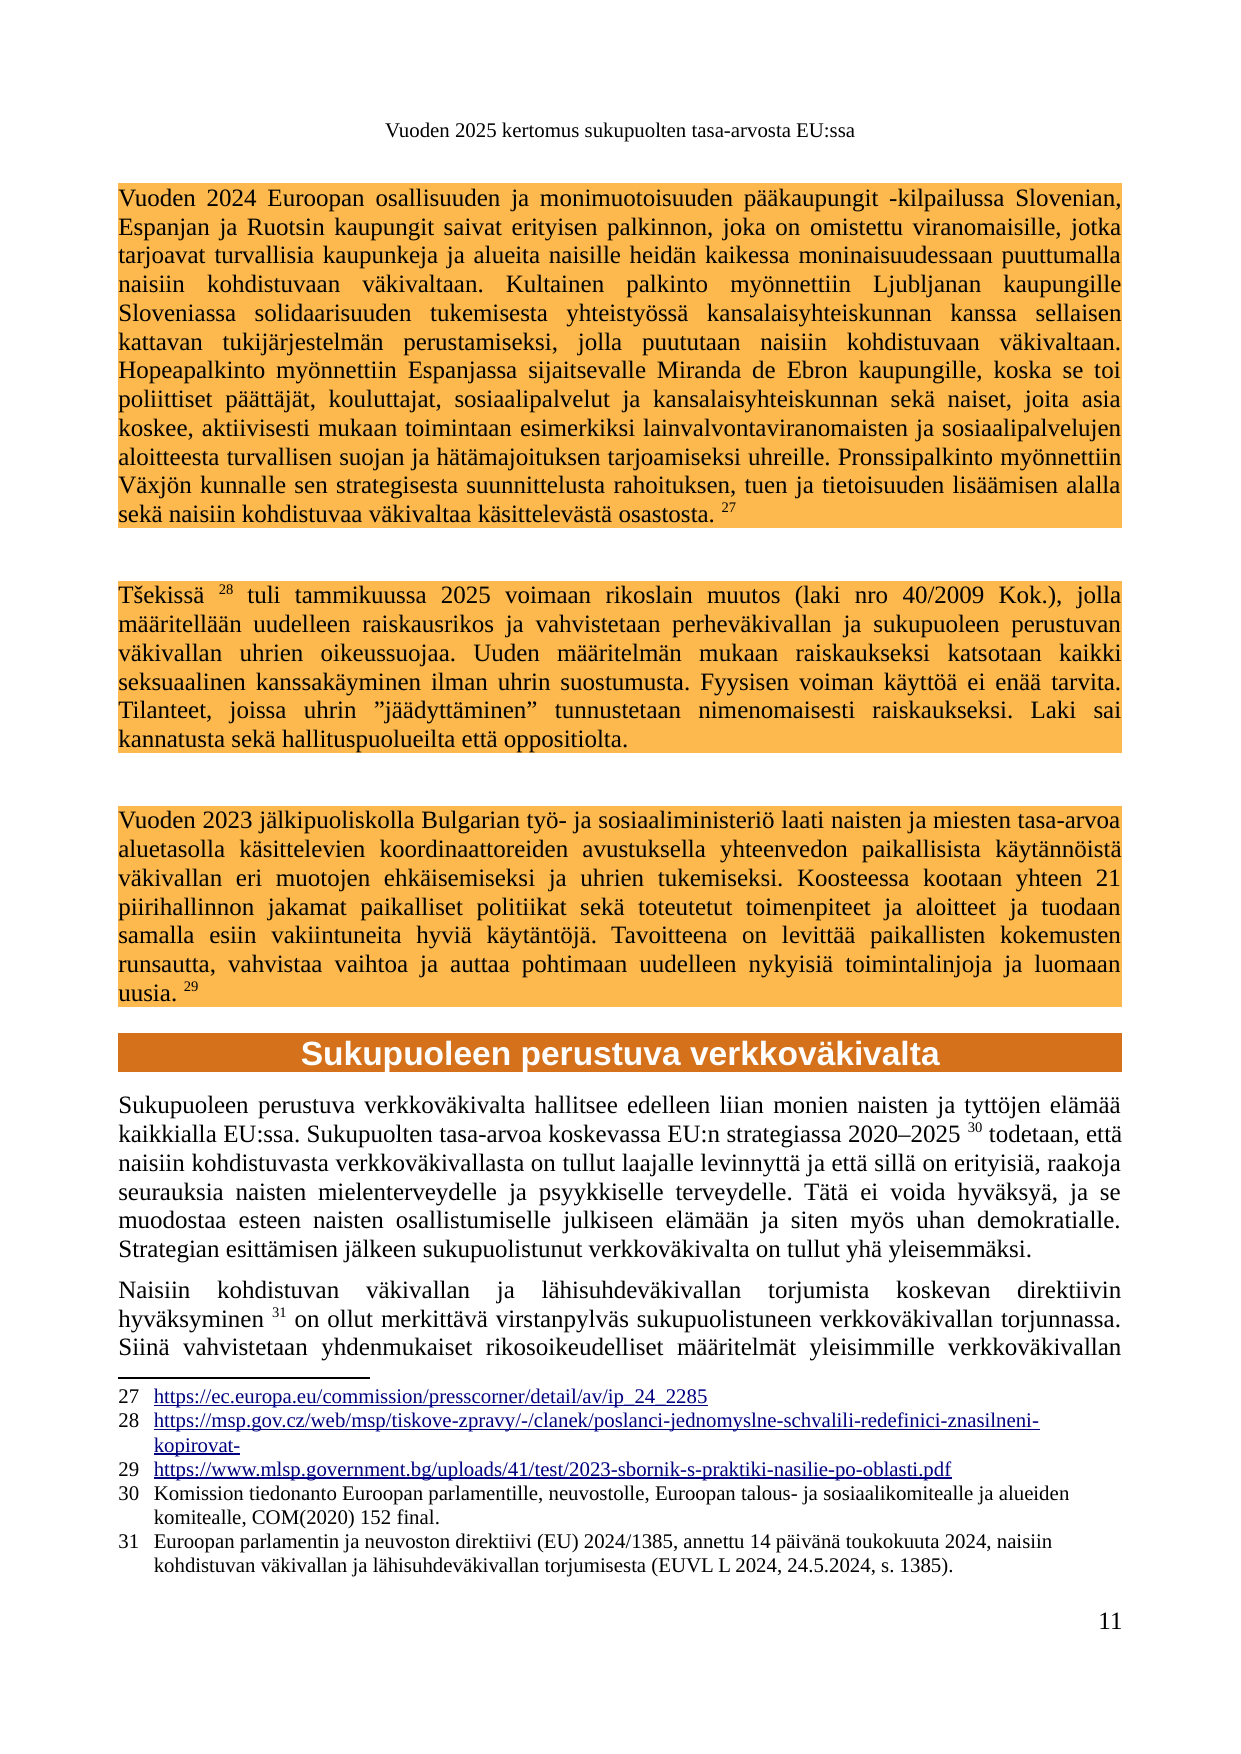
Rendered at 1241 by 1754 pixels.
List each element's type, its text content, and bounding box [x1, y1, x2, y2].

text https://ec.europa.eu/commission/presscorner/detail/av/ip_24_2285 [118, 1384, 1122, 1408]
text Vuoden 2023 jälkipuoliskolla Bulgarian työ- ja sosiaaliministeriö laati naisten ja miesten tasa-arvoa aluetasolla käsittelevien koordinaattoreiden avustuksella yhteenvedon paikallisista käytännöistä väkivallan eri muotojen ehkäisemiseksi ja uhrien tukemiseksi. Koosteessa kootaan yhteen 21 piirihallinnon jakamat paikalliset politiikat sekä toteutetut toimenpiteet ja aloitteet ja tuodaan samalla esiin vakiintuneita hyviä käytäntöjä. Tavoitteena on levittää paikallisten kokemusten runsautta, vahvistaa vaihtoa ja auttaa pohtimaan uudelleen nykyisiä toimintalinjoja ja luomaan uusia. [118, 806, 1122, 1007]
text https://www.mlsp.government.bg/uploads/41/test/2023-sbornik-s-praktiki-nasilie-po-oblasti.pdf [118, 1457, 1122, 1481]
text https://msp.gov.cz/web/msp/tiskove-zpravy/-/clanek/poslanci-jednomyslne-schvalili-redefinici-znasilneni-kopirovat- [118, 1408, 1122, 1457]
subtitle Sukupuoleen perustuva verkkoväkivalta [118, 1033, 1122, 1072]
text Vuoden 2024 Euroopan osallisuuden ja monimuotoisuuden pääkaupungit -kilpailussa Slovenian, Espanjan ja Ruotsin kaupungit saivat erityisen palkinnon, joka on omistettu viranomaisille, jotka tarjoavat turvallisia kaupunkeja ja alueita naisille heidän kaikessa moninaisuudessaan puuttumalla naisiin kohdistuvaan väkivaltaan. Kultainen palkinto myönnettiin Ljubljanan kaupungille Sloveniassa solidaarisuuden tukemisesta yhteistyössä kansalaisyhteiskunnan kanssa sellaisen kattavan tukijärjestelmän perustamiseksi, jolla puututaan naisiin kohdistuvaan väkivaltaan. Hopeapalkinto myönnettiin Espanjassa sijaitsevalle Miranda de Ebron kaupungille, koska se toi poliittiset päättäjät, kouluttajat, sosiaalipalvelut ja kansalaisyhteiskunnan sekä naiset, joita asia koskee, aktiivisesti mukaan toimintaan esimerkiksi lainvalvontaviranomaisten ja sosiaalipalvelujen aloitteesta turvallisen suojan ja hätämajoituksen tarjoamiseksi uhreille. Pronssipalkinto myönnettiin Växjön kunnalle sen strategisesta suunnittelusta rahoituksen, tuen ja tietoisuuden lisäämisen alalla sekä naisiin kohdistuvaa väkivaltaa käsittelevästä osastosta. [118, 183, 1122, 528]
text Tšekissä tuli tammikuussa 2025 voimaan rikoslain muutos (laki nro 40/2009 Kok.), jolla määritellään uudelleen raiskausrikos ja vahvistetaan perheväkivallan ja sukupuoleen perustuvan väkivallan uhrien oikeussuojaa. Uuden määritelmän mukaan raiskaukseksi katsotaan kaikki seksuaalinen kanssakäyminen ilman uhrin suostumusta. Fyysisen voiman käyttöä ei enää tarvita. Tilanteet, joissa uhrin ”jäädyttäminen” tunnustetaan nimenomaisesti raiskaukseksi. Laki sai kannatusta sekä hallituspuolueilta että oppositiolta. [118, 581, 1122, 753]
text Komission tiedonanto Euroopan parlamentille, neuvostolle, Euroopan talous- ja sosiaalikomitealle ja alueiden komitealle, COM(2020) 152 final. [118, 1481, 1122, 1529]
text Naisiin kohdistuvan väkivallan ja lähisuhdeväkivallan torjumista koskevan direktiivin hyväksyminen on ollut merkittävä virstanpylväs sukupuolistuneen verkkoväkivallan torjunnassa. Siinä vahvistetaan yhdenmukaiset rikosoikeudelliset määritelmät yleisimmille verkkoväkivallan [118, 1275, 1122, 1361]
text Euroopan parlamentin ja neuvoston direktiivi (EU) 2024/1385, annettu 14 päivänä toukokuuta 2024, naisiin kohdistuvan väkivallan ja lähisuhdeväkivallan torjumisesta (EUVL L 2024, 24.5.2024, s. 1385). [118, 1529, 1122, 1577]
text Sukupuoleen perustuva verkkoväkivalta hallitsee edelleen liian monien naisten ja tyttöjen elämää kaikkialla EU:ssa. Sukupuolten tasa-arvoa koskevassa EU:n strategiassa 2020–2025 todetaan, että naisiin kohdistuvasta verkkoväkivallasta on tullut laajalle levinnyttä ja että sillä on erityisiä, raakoja seurauksia naisten mielenterveydelle ja psyykkiselle terveydelle. Tätä ei voida hyväksyä, ja se muodostaa esteen naisten osallistumiselle julkiseen elämään ja siten myös uhan demokratialle. Strategian esittämisen jälkeen sukupuolistunut verkkoväkivalta on tullut yhä yleisemmäksi. [118, 1091, 1122, 1263]
